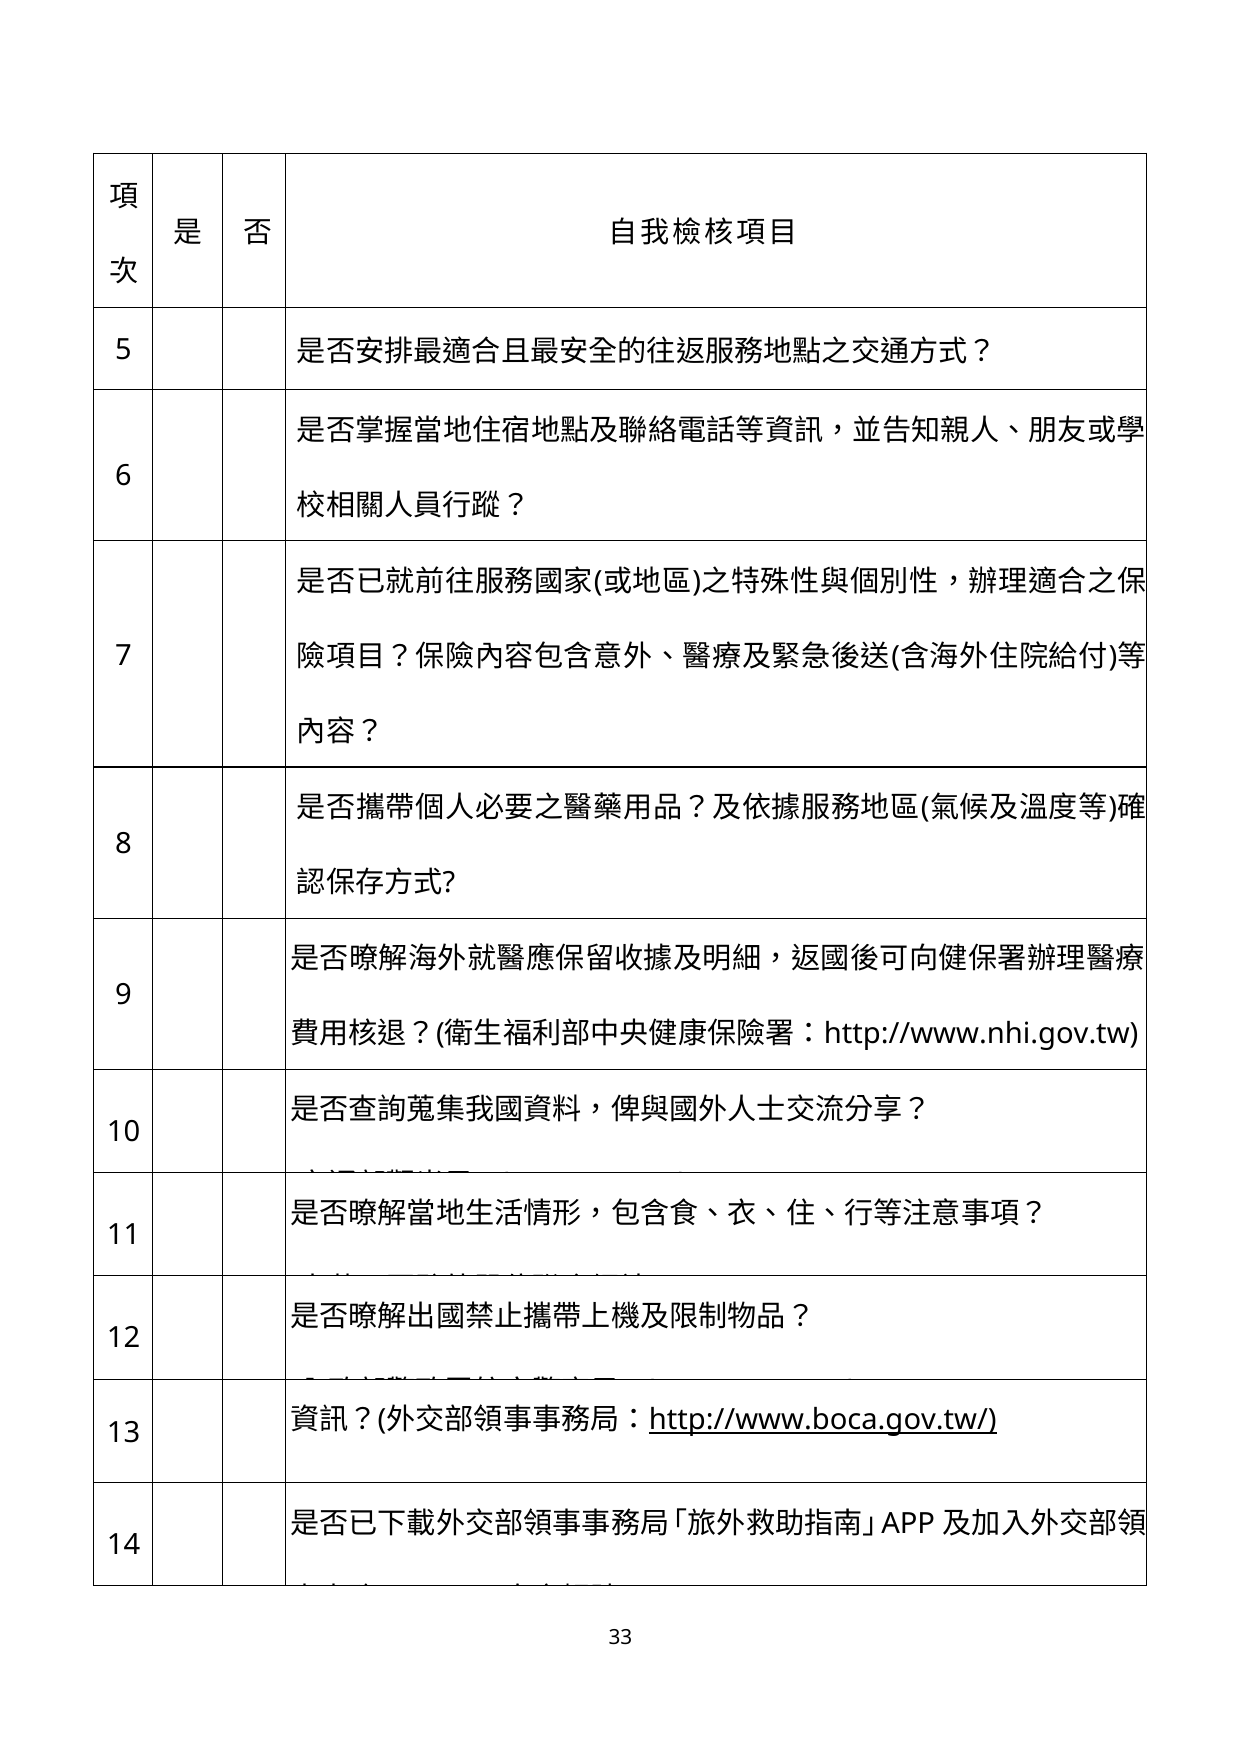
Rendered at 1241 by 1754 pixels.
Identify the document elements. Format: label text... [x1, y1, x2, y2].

table_cell [223, 1276, 285, 1378]
table_cell [153, 541, 222, 766]
table_cell [153, 1380, 222, 1482]
table_header 是 [153, 154, 222, 307]
table_cell 是否掌握當地住宿地點及聯絡電話等資訊，並告知親人、朋友或學校相關人員行蹤？ [286, 390, 1146, 540]
table_cell 8 [94, 768, 152, 917]
table_cell [153, 768, 222, 917]
table_cell [223, 541, 285, 766]
table_cell [153, 919, 222, 1068]
table_cell 是否暸解海外就醫應保留收據及明細，返國後可向健保署辦理醫療費用核退？(衛生福利部中央健康保險署：http://www.nhi.gov.tw) [286, 919, 1146, 1068]
table_cell [153, 1276, 222, 1378]
table_cell [153, 390, 222, 540]
table_cell [223, 308, 285, 389]
table_cell [223, 768, 285, 917]
table_cell [153, 1173, 222, 1275]
table_cell 10 [94, 1070, 152, 1172]
table_cell [223, 1380, 285, 1482]
table_cell 是否暸解出國禁止攜帶上機及限制物品？ (內政部警政署航空警察局：http://www.apb.gov.tw) [286, 1276, 1146, 1378]
table_cell 13 [94, 1380, 152, 1482]
table_cell 6 [94, 390, 152, 540]
table_cell 是否至外交部領事事務局「出國登錄」專區登錄海外期間緊急聯絡相關資訊？(外交部領事事務局：http://www.boca.gov.tw/) [286, 1380, 1146, 1482]
table_cell 11 [94, 1173, 152, 1275]
table_cell 是否已就前往服務國家(或地區)之特殊性與個別性，辦理適合之保險項目？保險內容包含意外、醫療及緊急後送(含海外住院給付)等內容？ [286, 541, 1146, 766]
table_cell 9 [94, 919, 152, 1068]
table_cell [153, 1070, 222, 1172]
table_header 自我檢核項目 [286, 154, 1146, 307]
table_cell [153, 308, 222, 389]
table_cell 是否查詢蒐集我國資料，俾與國外人士交流分享？ (交通部觀光局：http://www.tbroc.gov.tw) [286, 1070, 1146, 1172]
table_cell [223, 919, 285, 1068]
table_cell 是否暸解當地生活情形，包含食、衣、住、行等注意事項？ (中華民國駐外單位聯合網站：http://www.taiwanembassy.org) [286, 1173, 1146, 1275]
table_cell 7 [94, 541, 152, 766]
table_cell 5 [94, 308, 152, 389]
table_cell 是否攜帶個人必要之醫藥用品？及依據服務地區(氣候及溫度等)確認保存方式? [286, 768, 1146, 917]
table_cell 是否安排最適合且最安全的往返服務地點之交通方式？ [286, 308, 1146, 389]
table_header 項次 [94, 154, 152, 307]
table_cell [223, 390, 285, 540]
table_cell [153, 1483, 222, 1585]
table_cell 是否已下載外交部領事事務局「旅外救助指南」APP 及加入外交部領事事務局 LINE@官方帳號(@boca.tw)？ [286, 1483, 1146, 1585]
table_cell 14 [94, 1483, 152, 1585]
table_header 否 [223, 154, 285, 307]
table_cell [223, 1070, 285, 1172]
table_cell [223, 1173, 285, 1275]
table_cell [223, 1483, 285, 1585]
table_cell 12 [94, 1276, 152, 1378]
